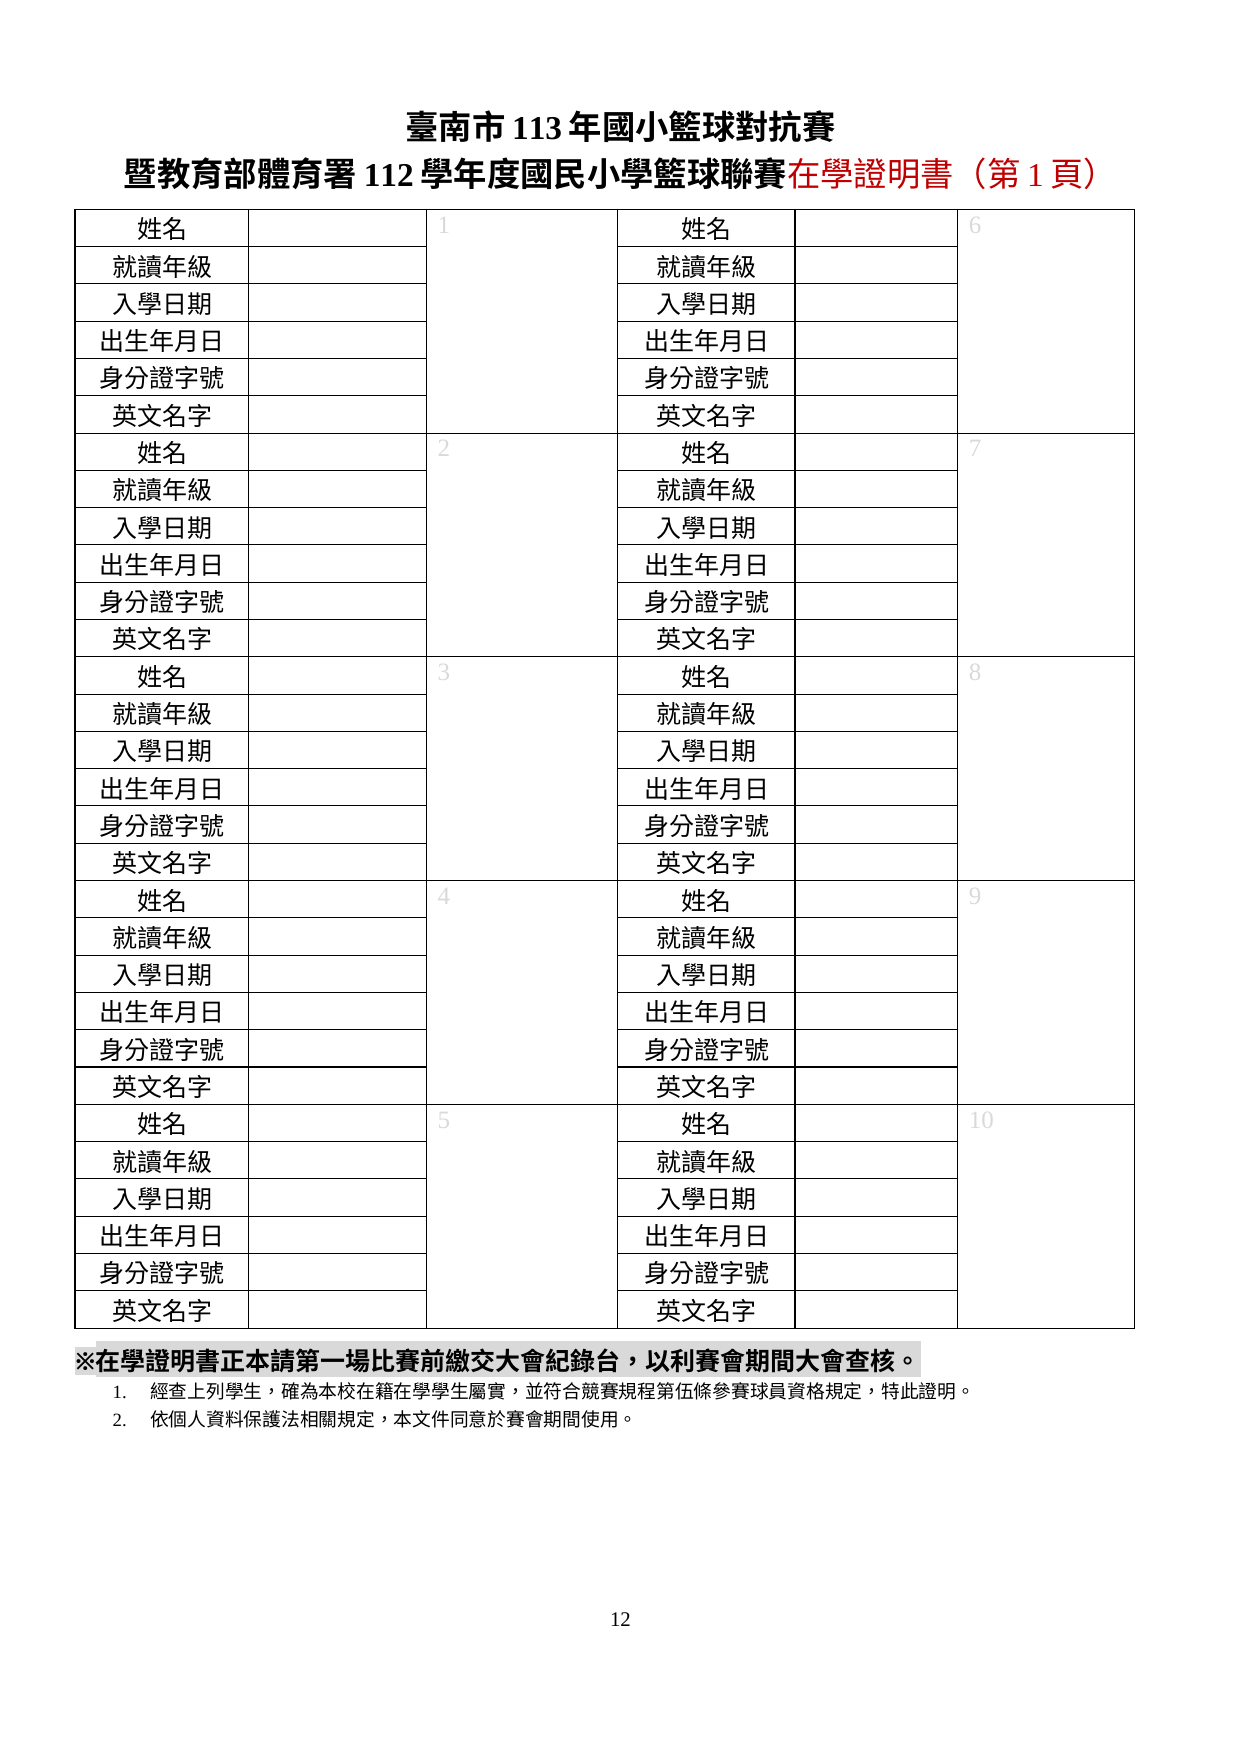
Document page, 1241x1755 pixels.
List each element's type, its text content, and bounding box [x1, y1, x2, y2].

table_cell 身分證字號 [618, 583, 794, 619]
table_cell 出生年月日 [76, 322, 248, 358]
table_cell 身分證字號 [76, 359, 248, 395]
table_cell 身分證字號 [76, 806, 248, 843]
table_cell [249, 545, 426, 582]
table_cell 入學日期 [618, 284, 794, 321]
table_cell 5 [427, 1105, 617, 1327]
table_cell 就讀年級 [76, 1142, 248, 1178]
list 經查上列學生，確為本校在籍在學學生屬實，並符合競賽規程第伍條參賽球員資格規定，特此證明。 [112, 1377, 1165, 1404]
table_cell 身分證字號 [618, 806, 794, 843]
table_cell [796, 918, 957, 954]
table_cell [249, 471, 426, 507]
table_cell 身分證字號 [618, 359, 794, 395]
table_cell 英文名字 [76, 844, 248, 880]
table_cell [249, 620, 426, 656]
table_cell 就讀年級 [618, 471, 794, 507]
table_cell 出生年月日 [76, 1217, 248, 1253]
table_cell [796, 1217, 957, 1253]
table_cell 英文名字 [618, 844, 794, 880]
table_header 6 [958, 210, 1134, 432]
table_cell 英文名字 [618, 1291, 794, 1327]
table_cell 出生年月日 [618, 993, 794, 1029]
table_cell [249, 434, 426, 470]
table_cell [796, 769, 957, 805]
table_cell [249, 769, 426, 805]
table_cell 出生年月日 [76, 993, 248, 1029]
table_cell 入學日期 [76, 1179, 248, 1216]
table_cell [796, 1105, 957, 1141]
table_cell [249, 322, 426, 358]
table_cell [249, 806, 426, 843]
table_cell 就讀年級 [76, 695, 248, 731]
table_cell 4 [427, 881, 617, 1104]
table_cell [796, 657, 957, 693]
table_header [796, 210, 957, 246]
table_cell 就讀年級 [76, 918, 248, 954]
table_cell [796, 881, 957, 917]
table_cell [249, 583, 426, 619]
table_cell 入學日期 [618, 732, 794, 768]
table_cell [249, 1254, 426, 1290]
table_cell [249, 284, 426, 321]
table_cell 就讀年級 [618, 1142, 794, 1178]
table_cell [249, 1068, 426, 1104]
table_cell 就讀年級 [618, 918, 794, 954]
table_cell 入學日期 [76, 732, 248, 768]
table_cell [249, 1217, 426, 1253]
table_cell 9 [958, 881, 1134, 1104]
table_cell 英文名字 [618, 1068, 794, 1104]
table_cell [796, 434, 957, 470]
table_cell [249, 918, 426, 954]
table_cell 8 [958, 657, 1134, 880]
table_header 姓名 [618, 210, 794, 246]
table_cell 出生年月日 [76, 769, 248, 805]
table_cell 入學日期 [618, 1179, 794, 1216]
table_cell [249, 657, 426, 693]
table_cell 姓名 [76, 434, 248, 470]
table_cell 姓名 [618, 434, 794, 470]
table_header [249, 210, 426, 246]
text 暨教育部體育署112學年度國民小學籃球聯賽在學證明書（第1頁） [75, 148, 1165, 196]
table_cell [796, 284, 957, 321]
table_cell [796, 993, 957, 1029]
table_cell 3 [427, 657, 617, 880]
table_cell 姓名 [618, 1105, 794, 1141]
table_cell 入學日期 [618, 508, 794, 544]
table_cell [796, 471, 957, 507]
table_cell [796, 620, 957, 656]
table_cell 出生年月日 [618, 1217, 794, 1253]
table_cell 10 [958, 1105, 1134, 1327]
table_cell 就讀年級 [76, 247, 248, 283]
table_cell 身分證字號 [76, 1030, 248, 1066]
table_cell 身分證字號 [76, 1254, 248, 1290]
table_cell 姓名 [76, 657, 248, 693]
table_cell 就讀年級 [618, 247, 794, 283]
table_header 1 [427, 210, 617, 432]
table_cell 英文名字 [618, 396, 794, 432]
table_cell [796, 583, 957, 619]
table_cell 身分證字號 [76, 583, 248, 619]
list 依個人資料保護法相關規定，本文件同意於賽會期間使用。 [112, 1404, 1165, 1432]
table_cell 出生年月日 [76, 545, 248, 582]
table_cell [249, 396, 426, 432]
table_cell [249, 695, 426, 731]
table_cell [249, 844, 426, 880]
table_cell 英文名字 [76, 620, 248, 656]
table_cell 英文名字 [76, 1291, 248, 1327]
table_cell [249, 993, 426, 1029]
table_cell [249, 1105, 426, 1141]
table_header 姓名 [76, 210, 248, 246]
table_cell 入學日期 [76, 956, 248, 992]
table_cell [796, 956, 957, 992]
table_cell [796, 508, 957, 544]
table_cell [796, 806, 957, 843]
table_cell 英文名字 [76, 1068, 248, 1104]
table_cell 出生年月日 [618, 769, 794, 805]
table_cell [249, 881, 426, 917]
table_cell 出生年月日 [618, 322, 794, 358]
text 臺南市113年國小籃球對抗賽 [75, 106, 1165, 148]
table_cell 就讀年級 [618, 695, 794, 731]
table_cell 入學日期 [76, 284, 248, 321]
table_cell [796, 1179, 957, 1216]
table_cell [796, 844, 957, 880]
table_cell [796, 1254, 957, 1290]
table_cell [796, 732, 957, 768]
table_cell [249, 359, 426, 395]
table_cell [796, 1291, 957, 1327]
table_cell 2 [427, 434, 617, 656]
table_cell [249, 1142, 426, 1178]
table_cell [796, 545, 957, 582]
table_cell 入學日期 [618, 956, 794, 992]
table_cell 就讀年級 [76, 471, 248, 507]
table_cell [249, 508, 426, 544]
table_cell 身分證字號 [618, 1254, 794, 1290]
text ※在學證明書正本請第一場比賽前繳交大會紀錄台，以利賽會期間大會查核。 [75, 1341, 1165, 1377]
table_cell 英文名字 [618, 620, 794, 656]
table_cell [796, 359, 957, 395]
table_cell 姓名 [76, 1105, 248, 1141]
table_cell [796, 322, 957, 358]
table_cell [249, 247, 426, 283]
table_cell [249, 732, 426, 768]
table_cell 姓名 [76, 881, 248, 917]
table_cell 入學日期 [76, 508, 248, 544]
table_cell 姓名 [618, 881, 794, 917]
table_cell [249, 956, 426, 992]
table_cell 姓名 [618, 657, 794, 693]
table_cell 英文名字 [76, 396, 248, 432]
table_cell [249, 1291, 426, 1327]
table_cell [796, 396, 957, 432]
table_cell [249, 1030, 426, 1066]
table_cell 出生年月日 [618, 545, 794, 582]
table_cell [796, 1068, 957, 1104]
table_cell 身分證字號 [618, 1030, 794, 1066]
table_cell [796, 1030, 957, 1066]
table_cell [796, 247, 957, 283]
table_cell [796, 695, 957, 731]
table_cell [249, 1179, 426, 1216]
table_cell [796, 1142, 957, 1178]
table_cell 7 [958, 434, 1134, 656]
